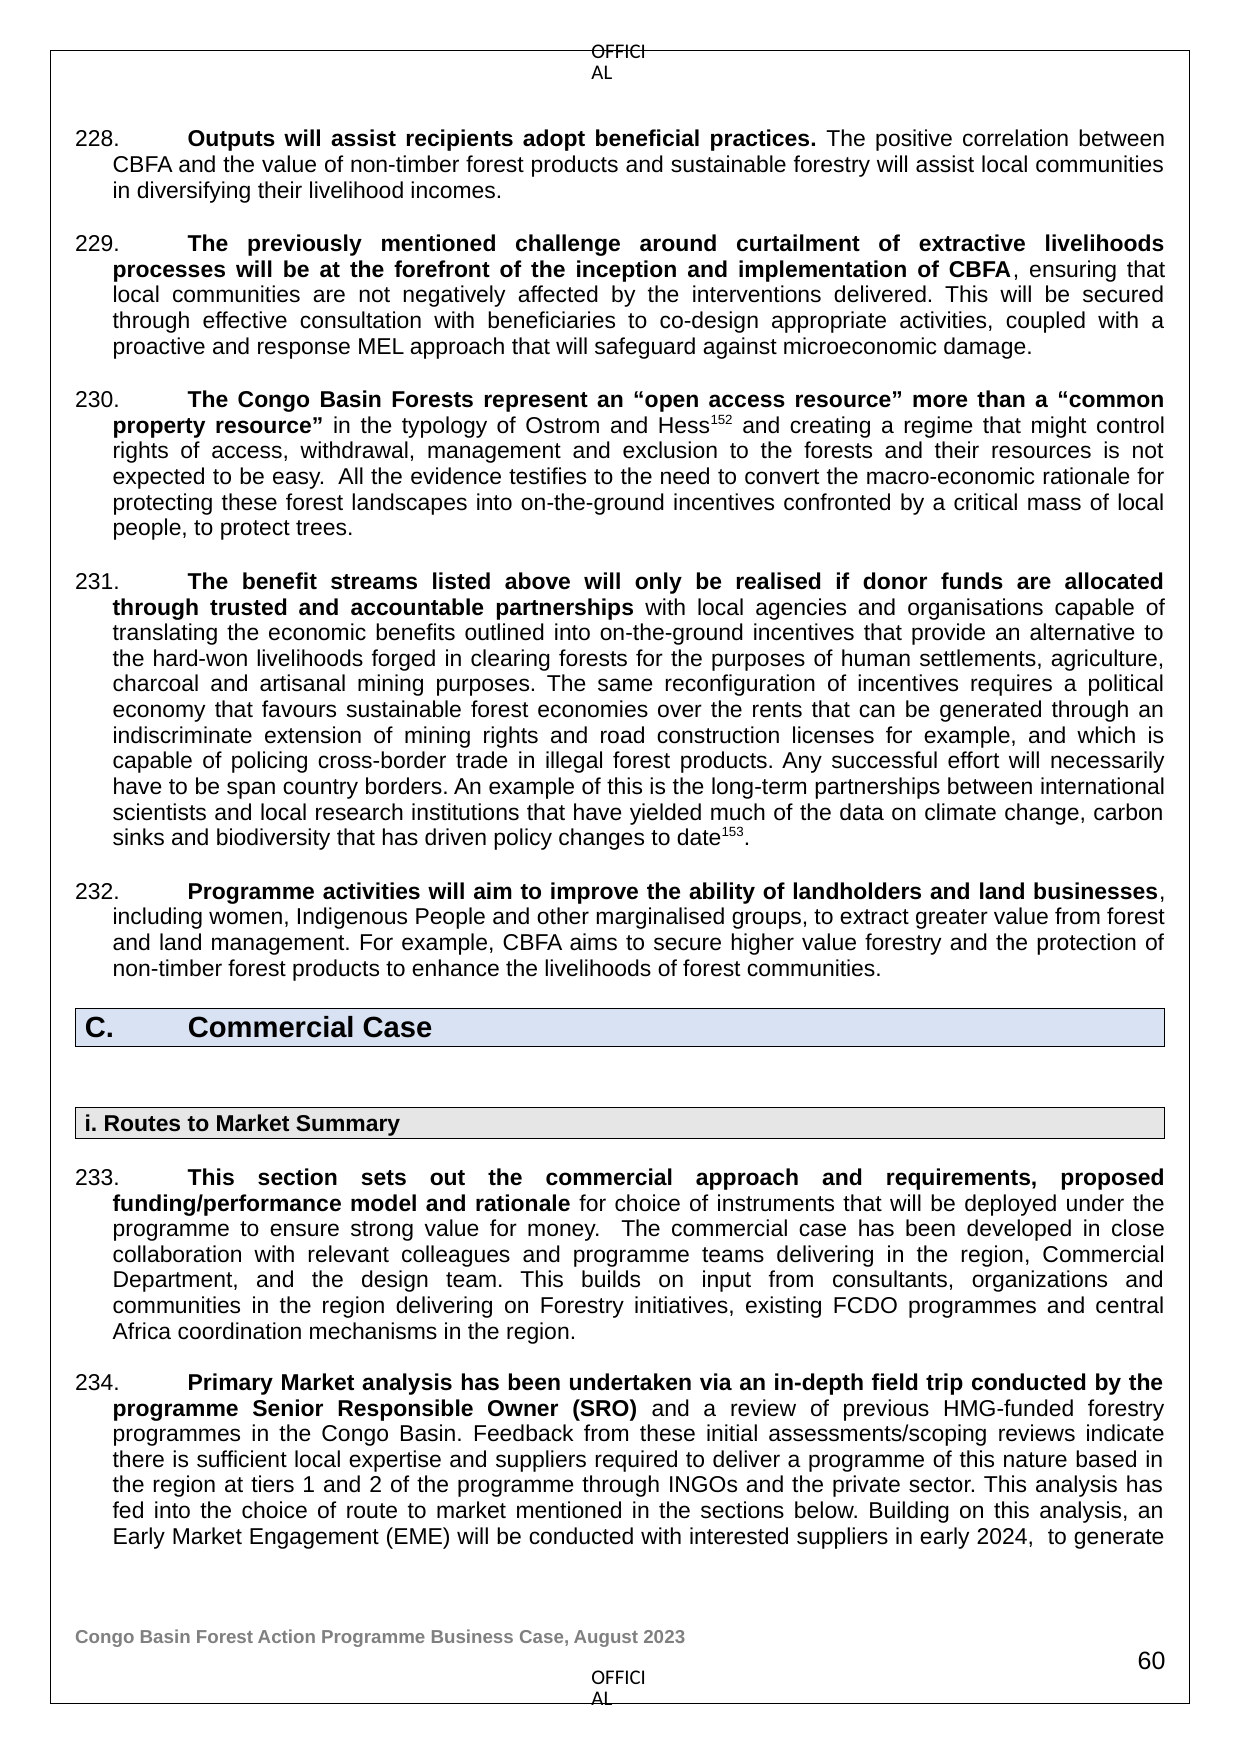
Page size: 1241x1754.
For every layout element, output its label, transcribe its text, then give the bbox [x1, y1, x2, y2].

list Outputs will assist recipients adopt beneficial practices. The positive correlation between CBFA and the value of non-timber forest products and sustainable forestry will assist local communities in diversifying their livelihood incomes. [75, 126, 1165, 203]
list The benefit streams listed above will only be realised if donor funds are allocated through trusted and accountable partnerships with local agencies and organisations capable of translating the economic benefits outlined into on-the-ground incentives that provide an alternative to the hard-won livelihoods forged in clearing forests for the purposes of human settlements, agriculture, charcoal and artisanal mining purposes. The same reconfiguration of incentives requires a political economy that favours sustainable forest economies over the rents that can be generated through an indiscriminate extension of mining rights and road construction licenses for example, and which is capable of policing cross-border trade in illegal forest products. Any successful effort will necessarily have to be span country borders. An example of this is the long-term partnerships between international scientists and local research institutions that have yielded much of the data on climate change, carbon sinks and biodiversity that has driven policy changes to date. [75, 568, 1165, 850]
subtitle i. Routes to Market Summary [76, 1108, 1164, 1138]
list Primary Market analysis has been undertaken via an in-depth field trip conducted by the programme Senior Responsible Owner (SRO) and a review of previous HMG-funded forestry programmes in the Congo Basin. Feedback from these initial assessments/scoping reviews indicate there is sufficient local expertise and suppliers required to deliver a programme of this nature based in the region at tiers 1 and 2 of the programme through INGOs and the private sector. This analysis has fed into the choice of route to market mentioned in the sections below. Building on this analysis, an Early Market Engagement (EME) will be conducted with interested suppliers in early 2024, to generate [75, 1369, 1165, 1549]
list The previously mentioned challenge around curtailment of extractive livelihoods processes will be at the forefront of the inception and implementation of CBFA, ensuring that local communities are not negatively affected by the interventions delivered. This will be secured through effective consultation with beneficiaries to co-design appropriate activities, coupled with a proactive and response MEL approach that will safeguard against microeconomic damage. [75, 231, 1165, 359]
subtitle Commercial Case [76, 1009, 1164, 1046]
list Programme activities will aim to improve the ability of landholders and land businesses, including women, Indigenous People and other marginalised groups, to extract greater value from forest and land management. For example, CBFA aims to secure higher value forestry and the protection of non-timber forest products to enhance the livelihoods of forest communities. [75, 878, 1165, 981]
list This section sets out the commercial approach and requirements, proposed funding/performance model and rationale for choice of instruments that will be deployed under the programme to ensure strong value for money. The commercial case has been developed in close collaboration with relevant colleagues and programme teams delivering in the region, Commercial Department, and the design team. This builds on input from consultants, organizations and communities in the region delivering on Forestry initiatives, existing FCDO programmes and central Africa coordination mechanisms in the region. [75, 1164, 1165, 1344]
list The Congo Basin Forests represent an “open access resource” more than a “common property resource” in the typology of Ostrom and Hess and creating a regime that might control rights of access, withdrawal, management and exclusion to the forests and their resources is not expected to be easy. All the evidence testifies to the need to convert the macro-economic rationale for protecting these forest landscapes into on-the-ground incentives confronted by a critical mass of local people, to protect trees. [75, 387, 1165, 541]
